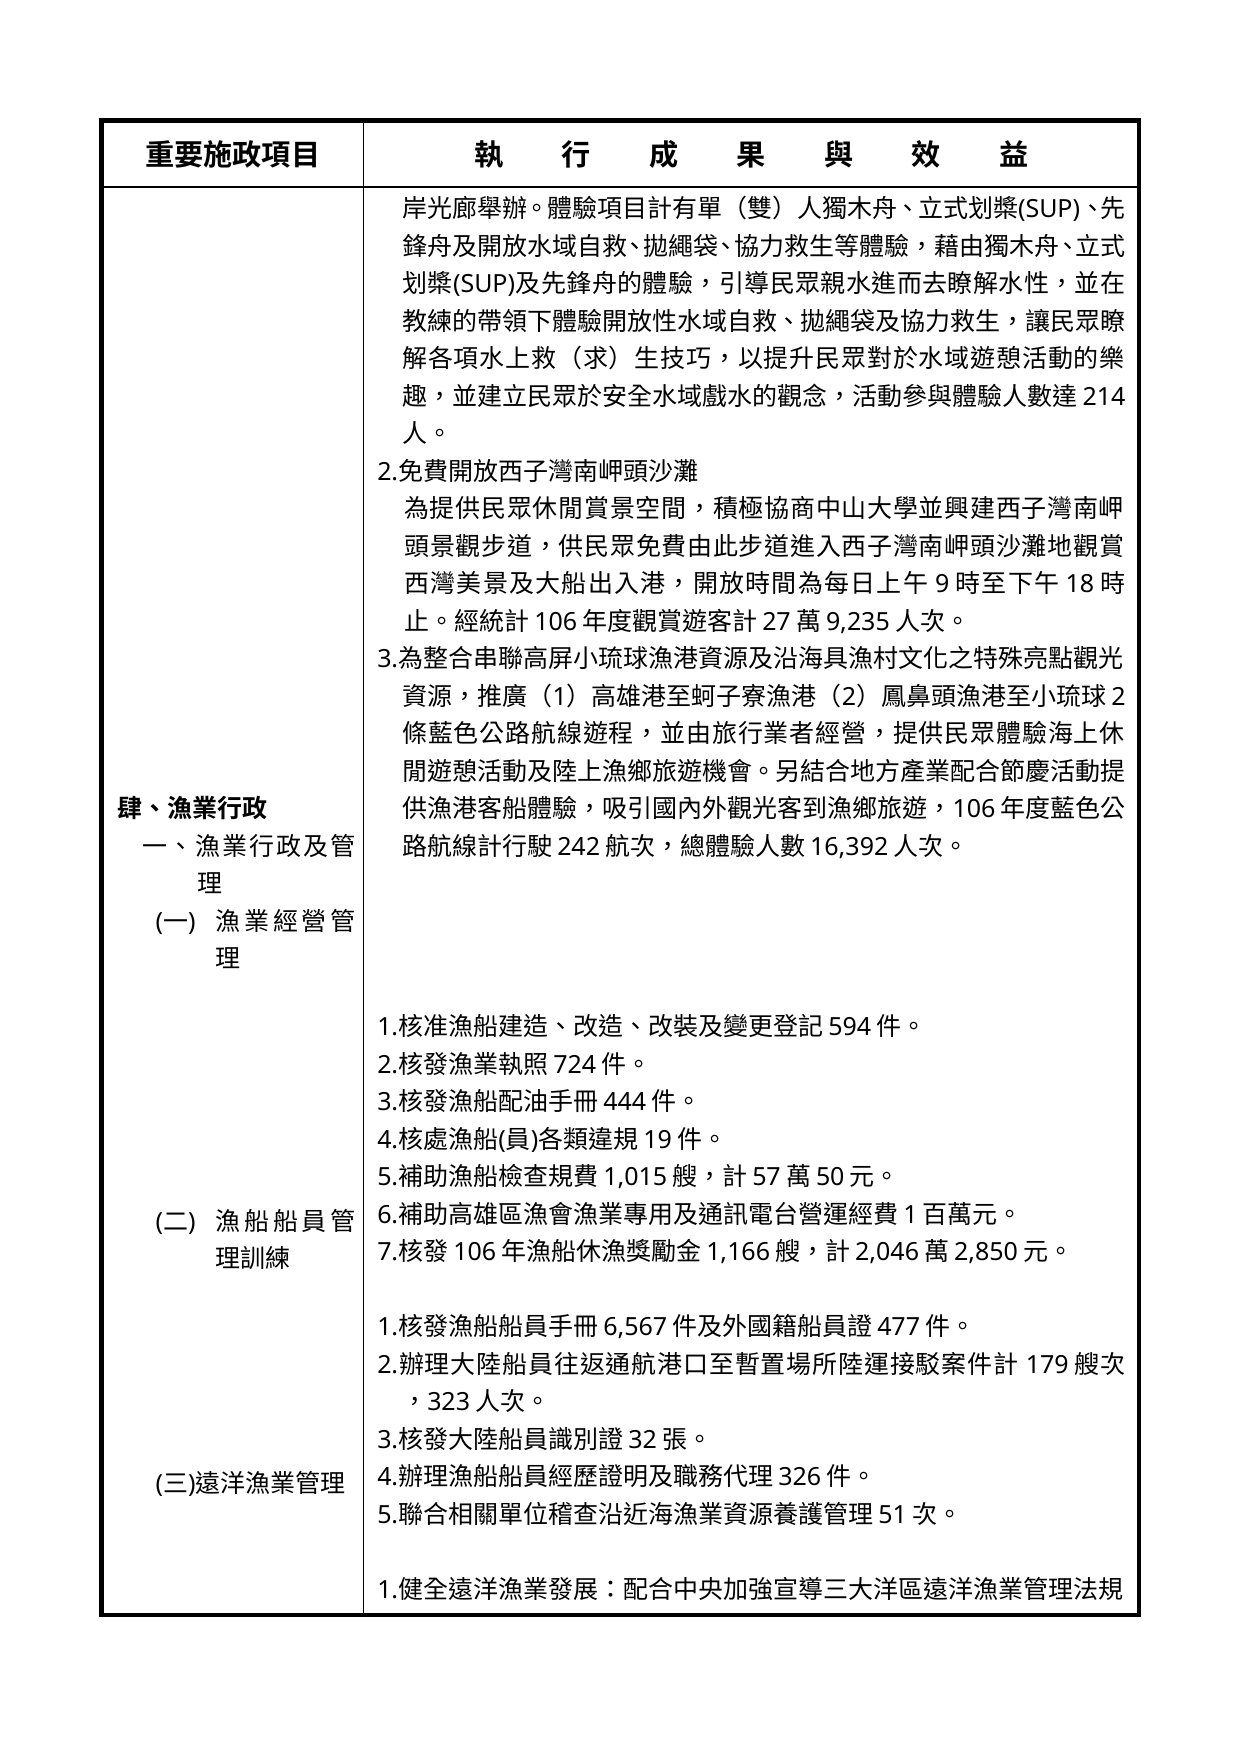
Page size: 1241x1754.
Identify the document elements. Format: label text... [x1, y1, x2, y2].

table_cell 肆、漁業行政 一、漁業行政及管理 (一) 漁業經營管理 (二) 漁船船員管理訓練 (三)遠洋漁業管理 [104, 188, 363, 1613]
table_header 重要施政項目 [104, 123, 363, 186]
table_cell 岸光廊舉辦。體驗項目計有單（雙）人獨木舟、立式划槳(SUP)、先鋒舟及開放水域自救、拋繩袋、協力救生等體驗，藉由獨木舟、立式划槳(SUP)及先鋒舟的體驗，引導民眾親水進而去瞭解水性，並在教練的帶領下體驗開放性水域自救、拋繩袋及協力救生，讓民眾瞭解各項水上救（求）生技巧，以提升民眾對於水域遊憩活動的樂趣，並建立民眾於安全水域戲水的觀念，活動參與體驗人數達214人。 2.免費開放西子灣南岬頭沙灘 為提供民眾休閒賞景空間，積極協商中山大學並興建西子灣南岬頭景觀步道，供民眾免費由此步道進入西子灣南岬頭沙灘地觀賞西灣美景及大船出入港，開放時間為每日上午9時至下午18時止。經統計106年度觀賞遊客計27萬9,235人次。 3.為整合串聯高屏小琉球漁港資源及沿海具漁村文化之特殊亮點觀光資源，推廣（1）高雄港至蚵子寮漁港（2）鳳鼻頭漁港至小琉球2條藍色公路航線遊程，並由旅行業者經營，提供民眾體驗海上休閒遊憩活動及陸上漁鄉旅遊機會。另結合地方產業配合節慶活動提供漁港客船體驗，吸引國內外觀光客到漁鄉旅遊，106年度藍色公路航線計行駛242航次，總體驗人數16,392人次。 1.核准漁船建造、改造、改裝及變更登記594件。 2.核發漁業執照724件。 3.核發漁船配油手冊444件。 4.核處漁船(員)各類違規19件。 5.補助漁船檢查規費1,015艘，計57萬50元。 6.補助高雄區漁會漁業專用及通訊電台營運經費1百萬元。 7.核發106年漁船休漁獎勵金1,166艘，計2,046萬2,850元。 1.核發漁船船員手冊6,567件及外國籍船員證477件。 2.辦理大陸船員往返通航港口至暫置場所陸運接駁案件計179艘次，323人次。 3.核發大陸船員識別證32張。 4.辦理漁船船員經歷證明及職務代理326件。 5.聯合相關單位稽查沿近海漁業資源養護管理51次。 1.健全遠洋漁業發展：配合中央加強宣導三大洋區遠洋漁業管理法規 [364, 188, 1137, 1613]
table_header 執 行 成 果 與 效 益 [364, 123, 1137, 186]
